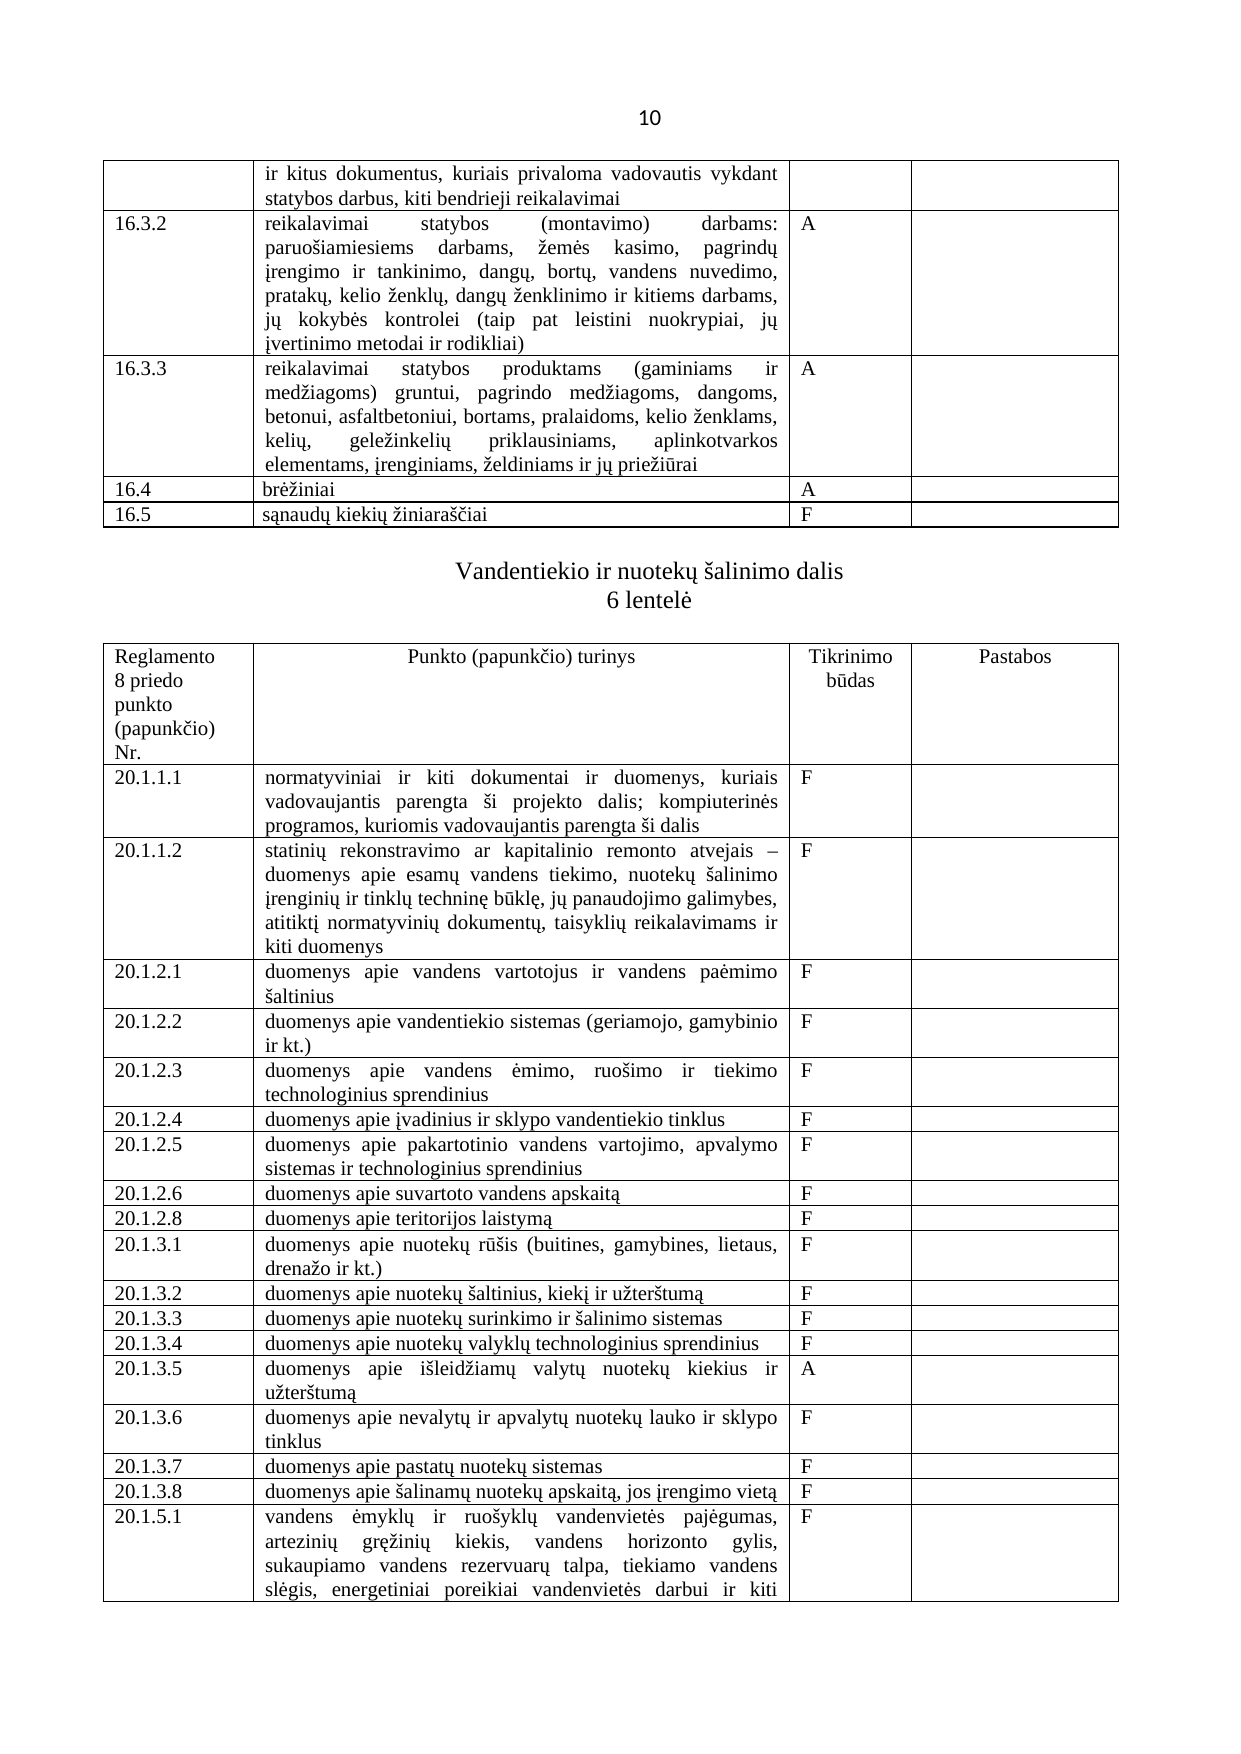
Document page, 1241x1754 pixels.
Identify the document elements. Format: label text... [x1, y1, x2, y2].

text Vandentiekio ir nuotekų šalinimo dalis [103, 556, 1195, 585]
table_cell F [790, 1479, 911, 1503]
table_cell duomenys apie nuotekų šaltinius, kiekį ir užterštumą [254, 1281, 789, 1305]
table_cell 16.3.3 [104, 356, 253, 476]
table_cell ir kitus dokumentus, kuriais privaloma vadovautis vykdant statybos darbus, kiti bendrieji reikalavimai [254, 161, 789, 209]
table_header Reglamento 8 priedo punkto (papunkčio) Nr. [104, 644, 253, 764]
table_cell 20.1.3.7 [104, 1454, 253, 1478]
table_cell [912, 1405, 1118, 1453]
table_cell A [790, 477, 911, 501]
table_cell 20.1.1.2 [104, 838, 253, 958]
table_cell A [790, 1356, 911, 1404]
text 6 lentelė [103, 585, 1195, 614]
table_cell F [790, 1132, 911, 1180]
table_cell duomenys apie nuotekų rūšis (buitines, gamybines, lietaus, drenažo ir kt.) [254, 1231, 789, 1279]
table_cell [912, 1331, 1118, 1355]
table_cell reikalavimai statybos produktams (gaminiams ir medžiagoms) gruntui, pagrindo medžiagoms, dangoms, betonui, asfaltbetoniui, bortams, pralaidoms, kelio ženklams, kelių, geležinkelių priklausiniams, aplinkotvarkos elementams, įrenginiams, želdiniams ir jų priežiūrai [254, 356, 789, 476]
table_cell [912, 1231, 1118, 1279]
table_cell statinių rekonstravimo ar kapitalinio remonto atvejais – duomenys apie esamų vandens tiekimo, nuotekų šalinimo įrenginių ir tinklų techninę būklę, jų panaudojimo galimybes, atitiktį normatyvinių dokumentų, taisyklių reikalavimams ir kiti duomenys [254, 838, 789, 958]
table_cell F [790, 1505, 911, 1601]
table_cell 20.1.2.3 [104, 1058, 253, 1106]
table_cell F [790, 1281, 911, 1305]
table_cell [912, 503, 1118, 526]
table_cell duomenys apie įvadinius ir sklypo vandentiekio tinklus [254, 1107, 789, 1131]
table_cell 16.4 [104, 477, 253, 501]
table_cell duomenys apie nuotekų valyklų technologinius sprendinius [254, 1331, 789, 1355]
table_cell 20.1.3.6 [104, 1405, 253, 1453]
table_cell [912, 1058, 1118, 1106]
table_cell [912, 960, 1118, 1008]
table_cell [790, 161, 911, 209]
table_cell reikalavimai statybos (montavimo) darbams: paruošiamiesiems darbams, žemės kasimo, pagrindų įrengimo ir tankinimo, dangų, bortų, vandens nuvedimo, pratakų, kelio ženklų, dangų ženklinimo ir kitiems darbams, jų kokybės kontrolei (taip pat leistini nuokrypiai, jų įvertinimo metodai ir rodikliai) [254, 211, 789, 355]
table_cell [912, 1454, 1118, 1478]
table_cell 20.1.5.1 [104, 1505, 253, 1601]
table_cell 16.5 [104, 503, 253, 526]
table_cell 20.1.2.6 [104, 1181, 253, 1205]
table_cell 20.1.2.4 [104, 1107, 253, 1131]
table_cell duomenys apie vandentiekio sistemas (geriamojo, gamybinio ir kt.) [254, 1009, 789, 1057]
table_cell 20.1.3.4 [104, 1331, 253, 1355]
table_cell F [790, 1231, 911, 1279]
table_cell normatyviniai ir kiti dokumentai ir duomenys, kuriais vadovaujantis parengta ši projekto dalis; kompiuterinės programos, kuriomis vadovaujantis parengta ši dalis [254, 765, 789, 837]
table_cell F [790, 1454, 911, 1478]
table_cell 20.1.2.5 [104, 1132, 253, 1180]
table_cell duomenys apie pakartotinio vandens vartojimo, apvalymo sistemas ir technologinius sprendinius [254, 1132, 789, 1180]
table_header Tikrinimo būdas [790, 644, 911, 764]
table_cell vandens ėmyklų ir ruošyklų vandenvietės pajėgumas, artezinių gręžinių kiekis, vandens horizonto gylis, sukaupiamo vandens rezervuarų talpa, tiekiamo vandens slėgis, energetiniai poreikiai vandenvietės darbui ir kiti [254, 1505, 789, 1601]
table_cell F [790, 1306, 911, 1330]
table_cell [912, 211, 1118, 355]
table_cell duomenys apie vandens ėmimo, ruošimo ir tiekimo technologinius sprendinius [254, 1058, 789, 1106]
table_cell F [790, 1058, 911, 1106]
table_cell F [790, 1181, 911, 1205]
table_cell [912, 1206, 1118, 1230]
table_cell duomenys apie vandens vartotojus ir vandens paėmimo šaltinius [254, 960, 789, 1008]
table_cell [104, 161, 253, 209]
table_cell 20.1.3.1 [104, 1231, 253, 1279]
table_cell [912, 838, 1118, 958]
table_cell F [790, 1331, 911, 1355]
table_cell [912, 1009, 1118, 1057]
table_cell [912, 1107, 1118, 1131]
table_cell F [790, 960, 911, 1008]
table_cell F [790, 1107, 911, 1131]
table_cell 20.1.3.8 [104, 1479, 253, 1503]
table_cell duomenys apie šalinamų nuotekų apskaitą, jos įrengimo vietą [254, 1479, 789, 1503]
table_cell duomenys apie pastatų nuotekų sistemas [254, 1454, 789, 1478]
table_cell [912, 1181, 1118, 1205]
table_cell duomenys apie teritorijos laistymą [254, 1206, 789, 1230]
table_cell 20.1.2.8 [104, 1206, 253, 1230]
table_cell F [790, 838, 911, 958]
table_cell duomenys apie išleidžiamų valytų nuotekų kiekius ir užterštumą [254, 1356, 789, 1404]
table_cell [912, 161, 1118, 209]
table_cell 20.1.2.1 [104, 960, 253, 1008]
table_cell [912, 1505, 1118, 1601]
table_cell [912, 765, 1118, 837]
table_cell duomenys apie nevalytų ir apvalytų nuotekų lauko ir sklypo tinklus [254, 1405, 789, 1453]
table_cell F [790, 1405, 911, 1453]
table_cell [912, 1281, 1118, 1305]
table_cell 20.1.3.3 [104, 1306, 253, 1330]
table_cell sąnaudų kiekių žiniaraščiai [254, 503, 789, 526]
table_cell [912, 1479, 1118, 1503]
table_cell [912, 477, 1118, 501]
table_cell 16.3.2 [104, 211, 253, 355]
table_cell F [790, 765, 911, 837]
table_header Punkto (papunkčio) turinys [254, 644, 789, 764]
table_cell A [790, 356, 911, 476]
table_cell [912, 356, 1118, 476]
table_cell F [790, 1206, 911, 1230]
table_cell 20.1.3.2 [104, 1281, 253, 1305]
table_cell 20.1.3.5 [104, 1356, 253, 1404]
table_cell [912, 1306, 1118, 1330]
table_cell 20.1.1.1 [104, 765, 253, 837]
table_cell A [790, 211, 911, 355]
table_cell F [790, 503, 911, 526]
table_cell F [790, 1009, 911, 1057]
table_cell [912, 1356, 1118, 1404]
table_header Pastabos [912, 644, 1118, 764]
table_cell duomenys apie suvartoto vandens apskaitą [254, 1181, 789, 1205]
table_cell brėžiniai [254, 477, 789, 501]
table_cell [912, 1132, 1118, 1180]
table_cell 20.1.2.2 [104, 1009, 253, 1057]
table_cell duomenys apie nuotekų surinkimo ir šalinimo sistemas [254, 1306, 789, 1330]
